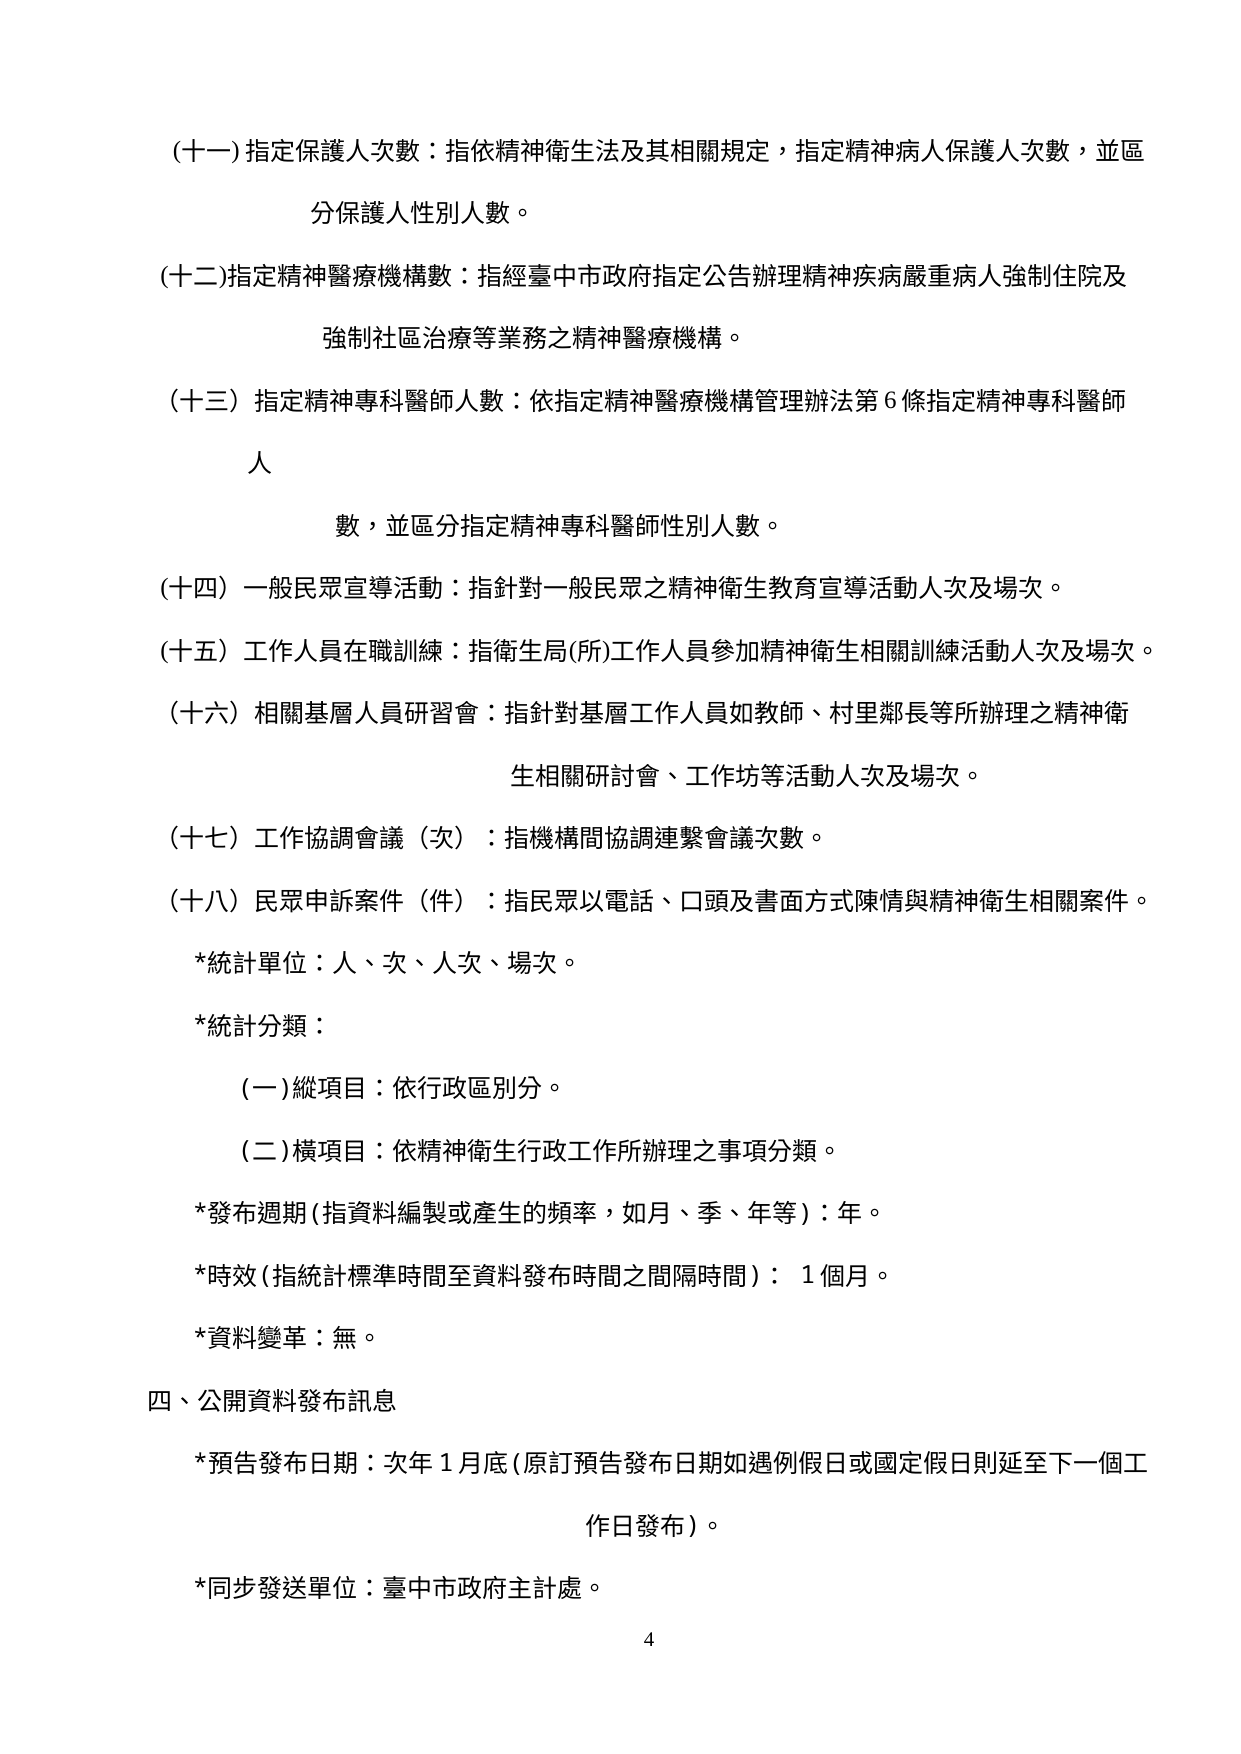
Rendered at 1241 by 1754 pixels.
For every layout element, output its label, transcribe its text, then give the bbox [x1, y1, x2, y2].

text （十六）相關基層人員研習會：指針對基層工作人員如教師、村里鄰長等所辦理之精神衛生相關研討會、工作坊等活動人次及場次。 [148, 670, 1150, 795]
text 數，並區分指定精神專科醫師性別人數。 [148, 483, 1150, 545]
text 強制社區治療等業務之精神醫療機構。 [148, 295, 1150, 358]
text （十八）民眾申訴案件（件）：指民眾以電話、口頭及書面方式陳情與精神衛生相關案件。 [148, 858, 1150, 920]
text *時效(指統計標準時間至資料發布時間之間隔時間)： 1個月。 [148, 1233, 1150, 1295]
text 分保護人性別人數。 [148, 170, 1150, 233]
text *統計單位：人、次、人次、場次。 [148, 920, 1150, 983]
text （十七）工作協調會議（次）：指機構間協調連繫會議次數。 [148, 795, 1150, 858]
text *同步發送單位：臺中市政府主計處。 [148, 1545, 1150, 1608]
text *資料變革：無。 [148, 1295, 1150, 1358]
text (一)縱項目：依行政區別分。 [148, 1045, 1150, 1108]
text (十五）工作人員在職訓練：指衛生局(所)工作人員參加精神衛生相關訓練活動人次及場次。 [148, 608, 1150, 670]
text (十二)指定精神醫療機構數：指經臺中市政府指定公告辦理精神疾病嚴重病人強制住院及 [148, 233, 1150, 295]
text *預告發布日期：次年1月底(原訂預告發布日期如遇例假日或國定假日則延至下一個工作日發布)。 [148, 1420, 1150, 1545]
text 四、公開資料發布訊息 [148, 1358, 1150, 1420]
text （十三）指定精神專科醫師人數：依指定精神醫療機構管理辦法第6條指定精神專科醫師人 [148, 358, 1150, 483]
text (十一) 指定保護人次數：指依精神衛生法及其相關規定，指定精神病人保護人次數，並區 [148, 108, 1150, 170]
text (二)橫項目：依精神衛生行政工作所辦理之事項分類。 [148, 1108, 1150, 1170]
text (十四）一般民眾宣導活動：指針對一般民眾之精神衛生教育宣導活動人次及場次。 [148, 545, 1150, 608]
text *統計分類： [148, 983, 1150, 1045]
text *發布週期(指資料編製或產生的頻率，如月、季、年等)：年。 [148, 1170, 1150, 1233]
